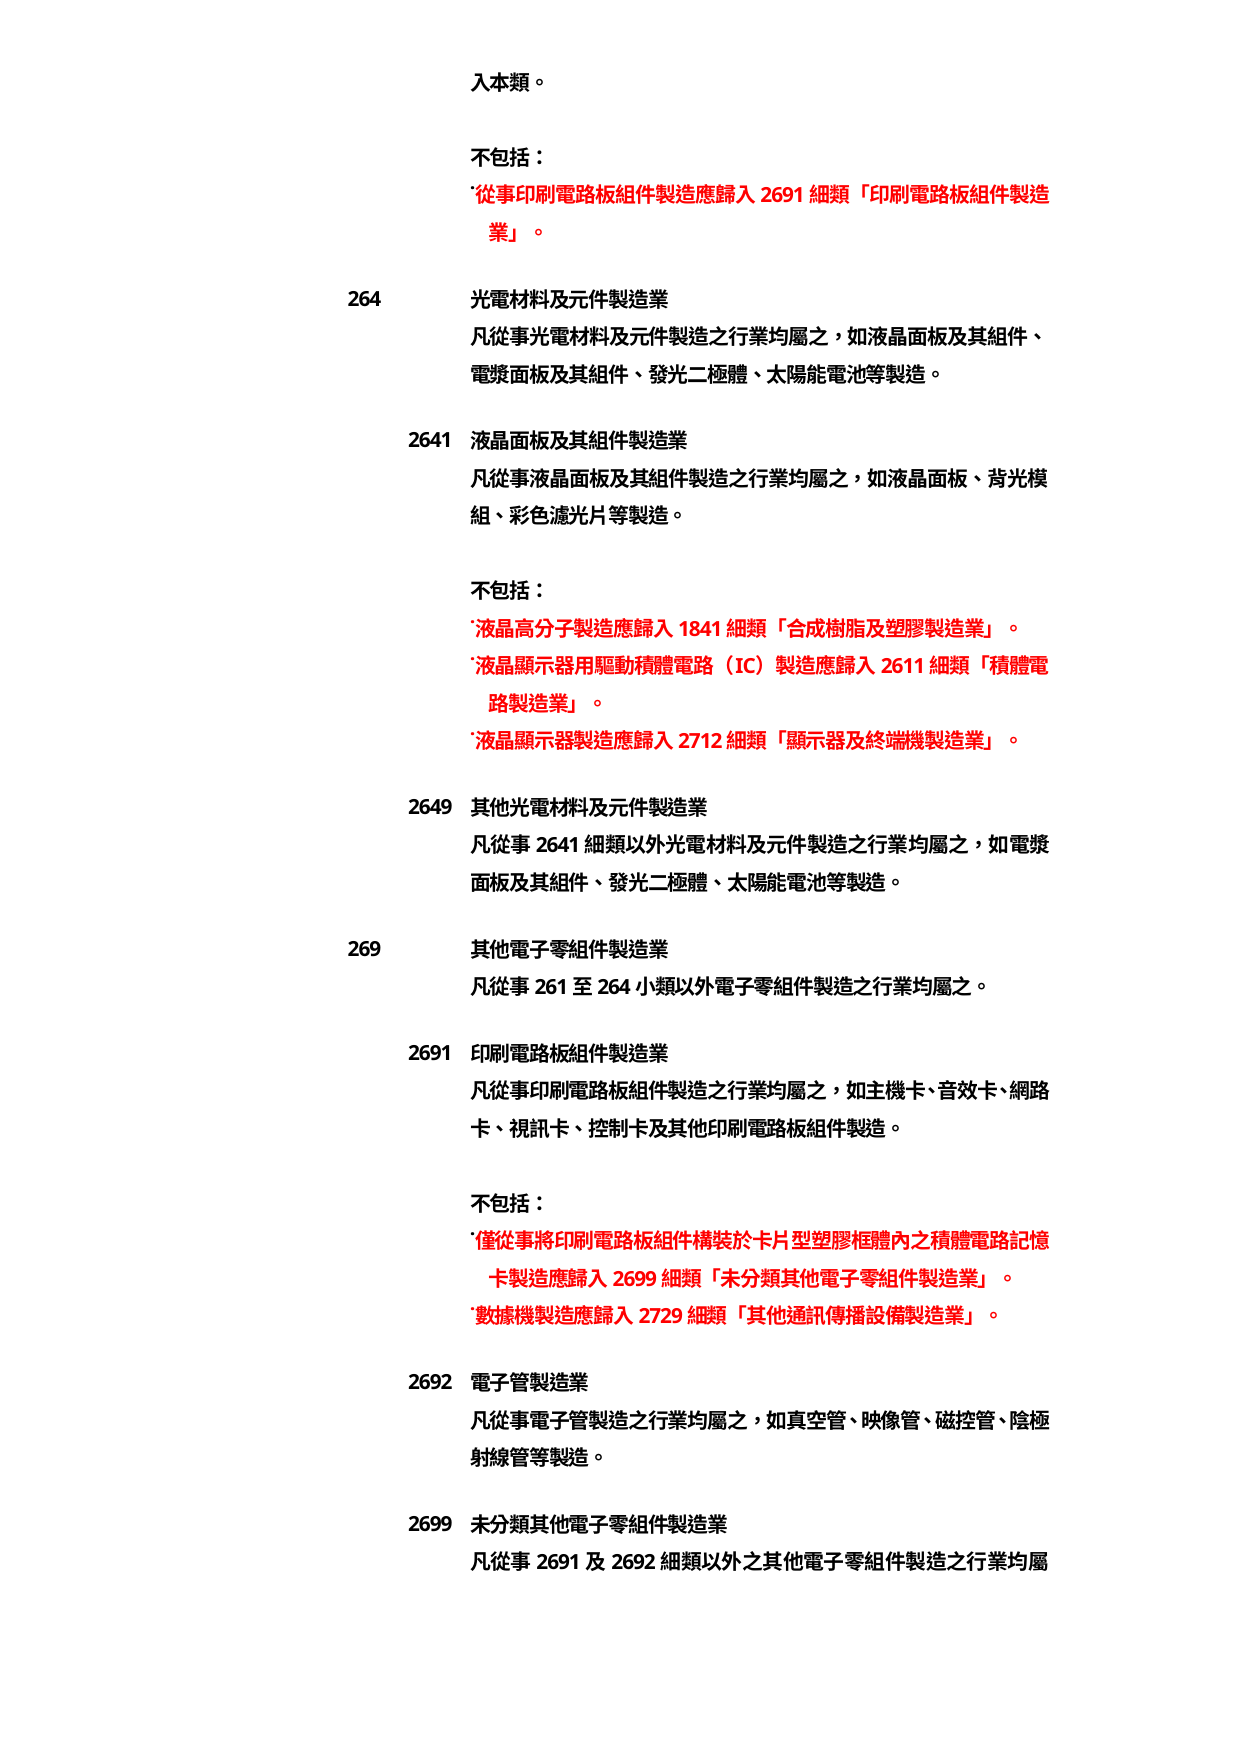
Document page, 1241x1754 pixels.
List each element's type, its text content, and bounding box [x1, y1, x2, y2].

table_cell [217, 1363, 276, 1475]
table_cell [335, 1334, 394, 1363]
table_cell [467, 900, 1053, 929]
table_cell [217, 788, 276, 900]
table_cell [335, 1475, 394, 1504]
table_cell [217, 1034, 276, 1333]
table_cell [394, 1004, 467, 1033]
table_cell [394, 1475, 467, 1504]
table_cell [217, 929, 276, 1004]
table_cell [467, 1475, 1053, 1504]
table_cell 2699 [394, 1504, 467, 1579]
table_cell [217, 279, 276, 392]
table_cell 印刷電路板組件製造業 凡從事印刷電路板組件製造之行業均屬之，如主機卡、音效卡、網路卡、視訊卡、控制卡及其他印刷電路板組件製造。 不包括： ˙僅從事將印刷電路板組件構裝於卡片型塑膠框體內之積體電路記憶卡製造應歸入2699細類「未分類其他電子零組件製造業」。 ˙數據機製造應歸入2729細類「其他通訊傳播設備製造業」。 [467, 1034, 1053, 1333]
table_cell [217, 1334, 276, 1363]
table_cell [276, 929, 335, 1004]
table_cell [217, 759, 276, 788]
table_cell [467, 392, 1053, 421]
table_cell [335, 392, 394, 421]
table_cell [217, 250, 276, 279]
table_cell [217, 421, 276, 758]
table_cell [335, 759, 394, 788]
table_cell [335, 1363, 394, 1475]
table_cell [276, 1334, 335, 1363]
table_cell [394, 929, 467, 1004]
table_cell [276, 421, 335, 758]
table_cell [276, 1504, 335, 1579]
table_cell 2649 [394, 788, 467, 900]
table_cell [276, 1034, 335, 1333]
table_cell 液晶面板及其組件製造業 凡從事液晶面板及其組件製造之行業均屬之，如液晶面板、背光模組、彩色濾光片等製造。 不包括： ˙液晶高分子製造應歸入1841細類「合成樹脂及塑膠製造業」。 ˙液晶顯示器用驅動積體電路（IC）製造應歸入2611細類「積體電路製造業」。 ˙液晶顯示器製造應歸入2712細類「顯示器及終端機製造業」。 [467, 421, 1053, 758]
table_cell [335, 63, 394, 250]
table_cell [335, 250, 394, 279]
table_cell [217, 1504, 276, 1579]
table_cell [276, 279, 335, 392]
table_cell 2692 [394, 1363, 467, 1475]
table_cell [394, 250, 467, 279]
table_cell [394, 279, 467, 392]
table_cell 未分類其他電子零組件製造業 凡從事2691及2692細類以外之其他電子零組件製造之行業均屬 [467, 1504, 1053, 1579]
table_cell [276, 392, 335, 421]
table_cell [467, 759, 1053, 788]
table_cell [467, 250, 1053, 279]
table_cell [467, 1334, 1053, 1363]
table_cell 269 [335, 929, 394, 1004]
table_cell [335, 421, 394, 758]
table_cell [276, 788, 335, 900]
table_cell [276, 1475, 335, 1504]
table_cell [217, 1004, 276, 1033]
table_cell [276, 759, 335, 788]
table_cell [394, 392, 467, 421]
table_cell [335, 1504, 394, 1579]
table_cell [276, 900, 335, 929]
table_cell [217, 63, 276, 250]
table_cell 2691 [394, 1034, 467, 1333]
table_cell [217, 900, 276, 929]
table_cell [394, 1334, 467, 1363]
table_cell [335, 788, 394, 900]
table_cell [335, 1034, 394, 1333]
table_cell 其他電子零組件製造業 凡從事261至264小類以外電子零組件製造之行業均屬之。 [467, 929, 1053, 1004]
table_cell [276, 1004, 335, 1033]
table_cell 光電材料及元件製造業 凡從事光電材料及元件製造之行業均屬之，如液晶面板及其組件、電漿面板及其組件、發光二極體、太陽能電池等製造。 [467, 279, 1053, 392]
table_cell [394, 900, 467, 929]
table_cell [394, 759, 467, 788]
table_cell [335, 900, 394, 929]
table_cell [217, 392, 276, 421]
table_cell 264 [335, 279, 394, 392]
table_cell 電子管製造業 凡從事電子管製造之行業均屬之，如真空管、映像管、磁控管、陰極射線管等製造。 [467, 1363, 1053, 1475]
table_cell [217, 1475, 276, 1504]
table_cell [276, 1363, 335, 1475]
table_cell [335, 1004, 394, 1033]
table_cell [467, 1004, 1053, 1033]
table_cell 2641 [394, 421, 467, 758]
table_cell 入本類。 不包括： ˙從事印刷電路板組件製造應歸入2691細類「印刷電路板組件製造業」。 [467, 63, 1053, 250]
table_cell [394, 63, 467, 250]
table_cell [276, 250, 335, 279]
table_cell [276, 63, 335, 250]
table_cell 其他光電材料及元件製造業 凡從事2641細類以外光電材料及元件製造之行業均屬之，如電漿面板及其組件、發光二極體、太陽能電池等製造。 [467, 788, 1053, 900]
